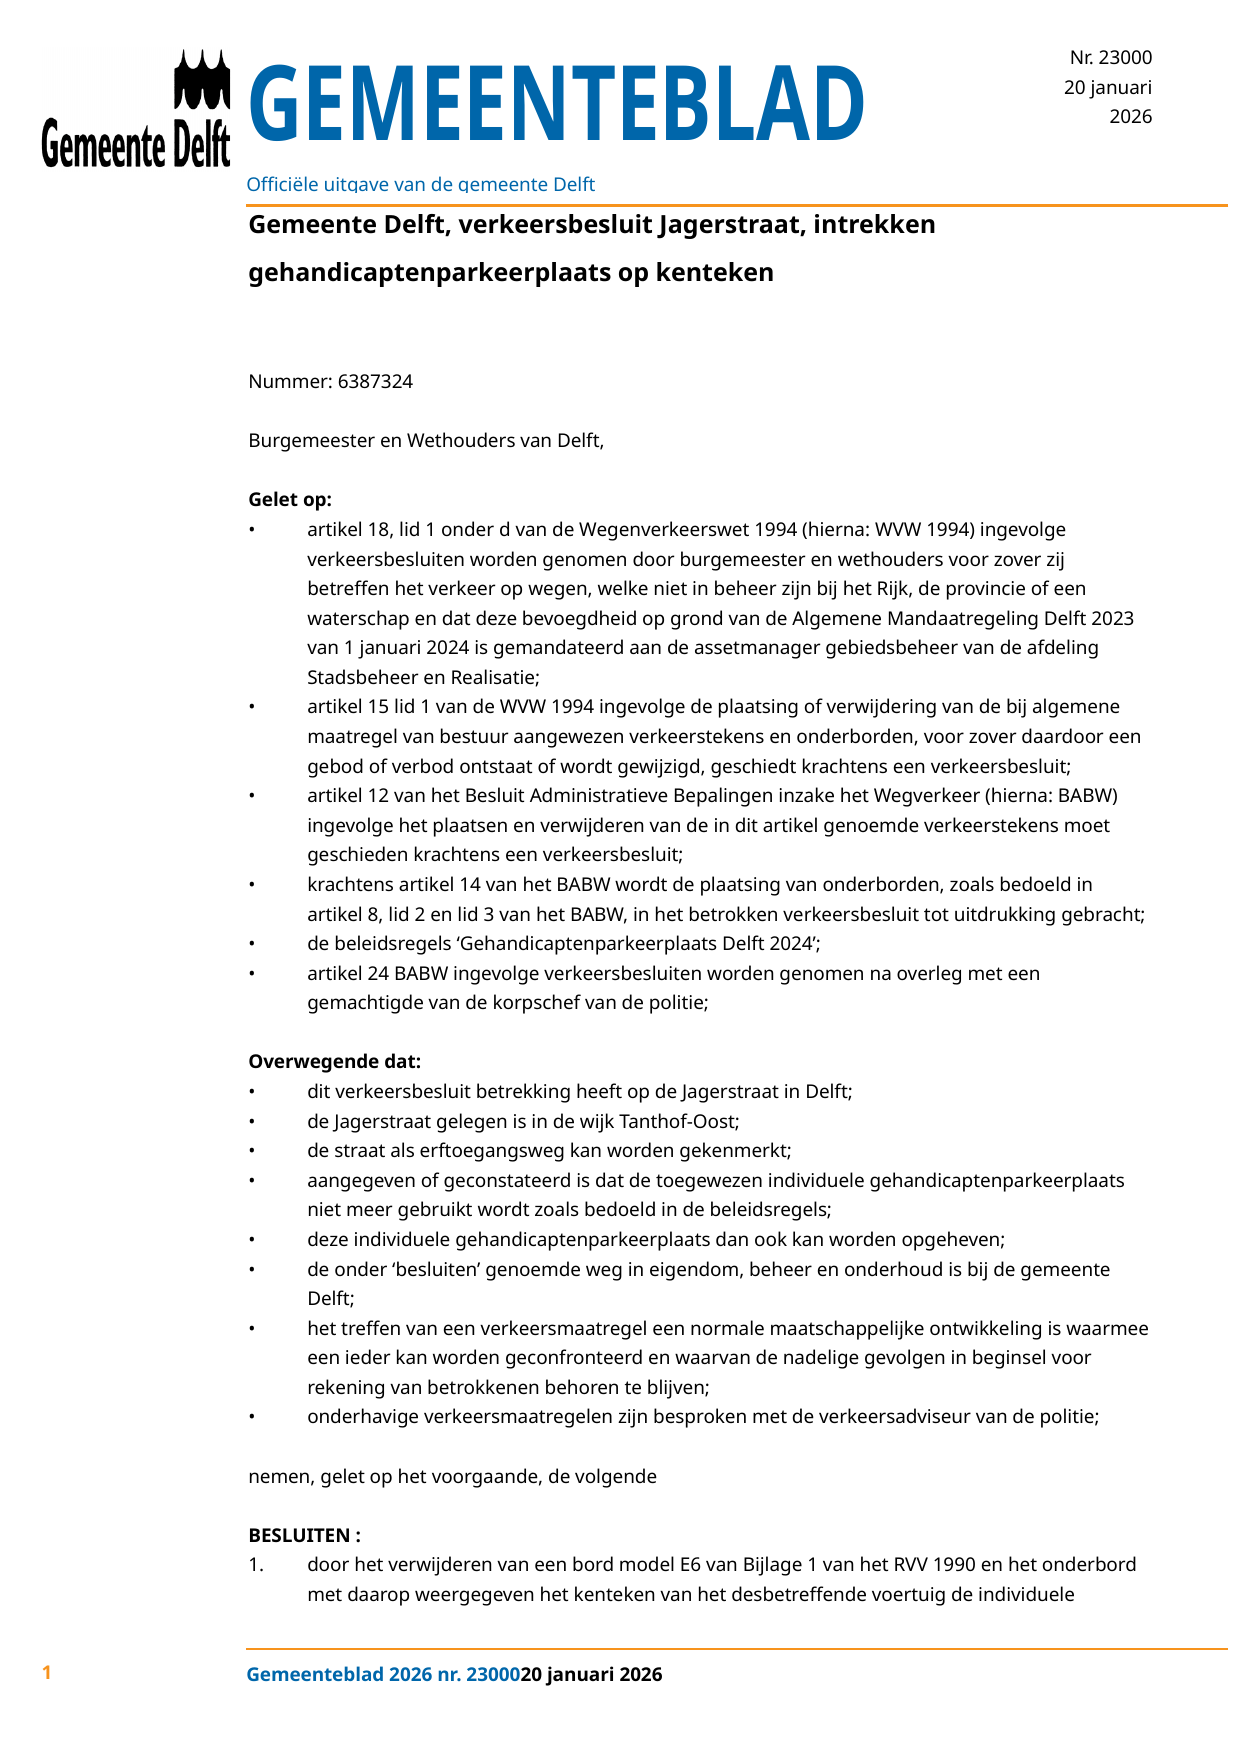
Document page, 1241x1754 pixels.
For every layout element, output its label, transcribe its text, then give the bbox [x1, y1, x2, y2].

list het treffen van een verkeersmaatregel een normale maatschappelijke ontwikkeling is waarmee een ieder kan worden geconfronteerd en waarvan de nadelige gevolgen in beginsel voor rekening van betrokkenen behoren te blijven; [248, 1315, 1152, 1400]
text Gemeente Delft, verkeersbesluit Jagerstraat, intrekken gehandicaptenparkeerplaats op kenteken [248, 207, 1152, 288]
list dit verkeersbesluit betrekking heeft op de Jagerstraat in Delft; [248, 1078, 1152, 1104]
text Gelet op: [248, 487, 1152, 512]
list krachtens artikel 14 van het BABW wordt de plaatsing van onderborden, zoals bedoeld in artikel 8, lid 2 en lid 3 van het BABW, in het betrokken verkeersbesluit tot uitdrukking gebracht; [248, 871, 1152, 926]
list deze individuele gehandicaptenparkeerplaats dan ook kan worden opgeheven; [248, 1226, 1152, 1252]
text Nummer: 6387324 [248, 368, 1152, 394]
list door het verwijderen van een bord model E6 van Bijlage 1 van het RVV 1990 en het onderbord met daarop weergegeven het kenteken van het desbetreffende voertuig de individuele [248, 1552, 1152, 1607]
list artikel 12 van het Besluit Administratieve Bepalingen inzake het Wegverkeer (hierna: BABW) ingevolge het plaatsen en verwijderen van de in dit artikel genoemde verkeerstekens moet geschieden krachtens een verkeersbesluit; [248, 782, 1152, 867]
list artikel 15 lid 1 van de WVW 1994 ingevolge de plaatsing of verwijdering van de bij algemene maatregel van bestuur aangewezen verkeerstekens en onderborden, voor zover daardoor een gebod of verbod ontstaat of wordt gewijzigd, geschiedt krachtens een verkeersbesluit; [248, 694, 1152, 778]
list artikel 24 BABW ingevolge verkeersbesluiten worden genomen na overleg met een gemachtigde van de korpschef van de politie; [248, 960, 1152, 1015]
text Overwegende dat: [248, 1049, 1152, 1074]
text BESLUITEN : [248, 1522, 1152, 1548]
list de beleidsregels ‘Gehandicaptenparkeerplaats Delft 2024’; [248, 930, 1152, 956]
list aangegeven of geconstateerd is dat de toegewezen individuele gehandicaptenparkeerplaats niet meer gebruikt wordt zoals bedoeld in de beleidsregels; [248, 1167, 1152, 1222]
picture [41, 47, 231, 172]
list artikel 18, lid 1 onder d van de Wegenverkeerswet 1994 (hierna: WVW 1994) ingevolge verkeersbesluiten worden genomen door burgemeester en wethouders voor zover zij betreffen het verkeer op wegen, welke niet in beheer zijn bij het Rijk, de provincie of een waterschap en dat deze bevoegdheid op grond van de Algemene Mandaatregeling Delft 2023 van 1 januari 2024 is gemandateerd aan de assetmanager gebiedsbeheer van de afdeling Stadsbeheer en Realisatie; [248, 516, 1152, 690]
list de Jagerstraat gelegen is in de wijk Tanthof-Oost; [248, 1108, 1152, 1133]
list de straat als erftoegangsweg kan worden gekenmerkt; [248, 1137, 1152, 1163]
text nemen, gelet op het voorgaande, de volgende [248, 1463, 1152, 1488]
list de onder ‘besluiten’ genoemde weg in eigendom, beheer en onderhoud is bij de gemeente Delft; [248, 1256, 1152, 1311]
text Burgemeester en Wethouders van Delft, [248, 427, 1152, 453]
list onderhavige verkeersmaatregelen zijn besproken met de verkeersadviseur van de politie; [248, 1404, 1152, 1429]
